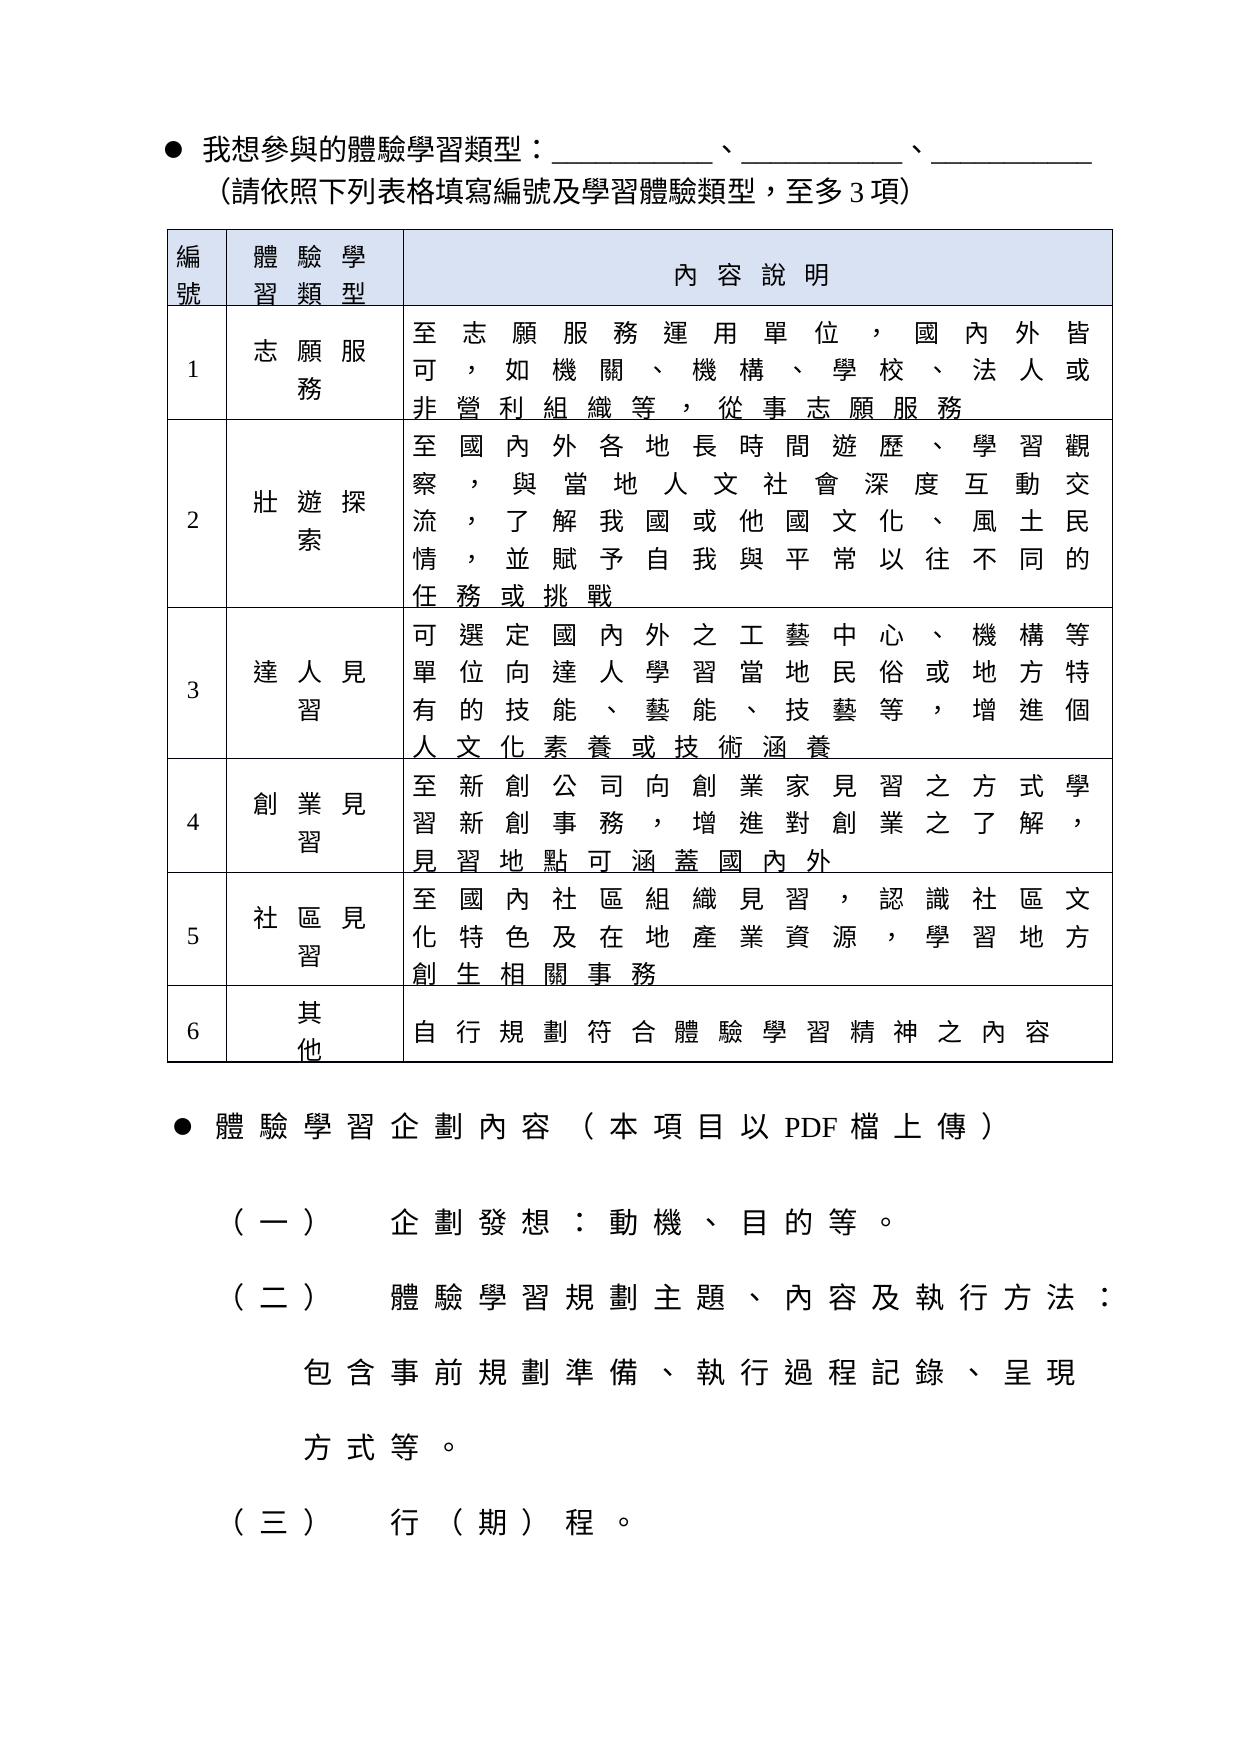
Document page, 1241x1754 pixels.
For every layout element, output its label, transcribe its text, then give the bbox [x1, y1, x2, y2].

table_cell 創業見習 [227, 759, 403, 872]
list 我想參與的體驗學習類型：___________、___________、___________（請依照下列表格填寫編號及學習體驗類型，至多3項） [162, 127, 1112, 210]
table_cell 2 [168, 420, 226, 607]
table_header 體驗學習類型 [227, 230, 403, 305]
table_cell 壯遊探索 [227, 420, 403, 607]
list 體驗學習規劃主題、內容及執行方法：包含事前規劃準備、執行過程記錄、呈現方式等。 [202, 1252, 1112, 1477]
table_cell 達人見習 [227, 608, 403, 758]
table_header 編號 [168, 230, 226, 305]
table_cell 4 [168, 759, 226, 872]
table_cell 5 [168, 873, 226, 985]
table_header 內容說明 [404, 230, 1112, 305]
table_cell 3 [168, 608, 226, 758]
table_cell 社區見習 [227, 873, 403, 985]
table_cell 至志願服務運用單位，國內外皆可，如機關、機構、學校、法人或非營利組織等，從事志願服務 [404, 306, 1112, 419]
table_cell 自行規劃符合體驗學習精神之內容 [404, 986, 1112, 1061]
table_cell 至國內社區組織見習，認識社區文化特色及在地產業資源，學習地方創生相關事務 [404, 873, 1112, 985]
list 企劃發想：動機、目的等。 [202, 1177, 1112, 1252]
table_cell 至國內外各地長時間遊歷、學習觀察，與當地人文社會深度互動交流，了解我國或他國文化、風土民情，並賦予自我與平常以往不同的任務或挑戰 [404, 420, 1112, 607]
table_cell 可選定國內外之工藝中心、機構等單位向達人學習當地民俗或地方特有的技能、藝能、技藝等，增進個人文化素養或技術涵養 [404, 608, 1112, 758]
list 行（期）程。 [202, 1477, 1112, 1552]
table_cell 志願服務 [227, 306, 403, 419]
table_cell 至新創公司向創業家見習之方式學習新創事務，增進對創業之了解，見習地點可涵蓋國內外 [404, 759, 1112, 872]
list 體驗學習企劃內容（本項目以PDF檔上傳） [162, 1081, 1112, 1156]
table_cell 其 他 [227, 986, 403, 1061]
table_cell 6 [168, 986, 226, 1061]
table_cell 1 [168, 306, 226, 419]
